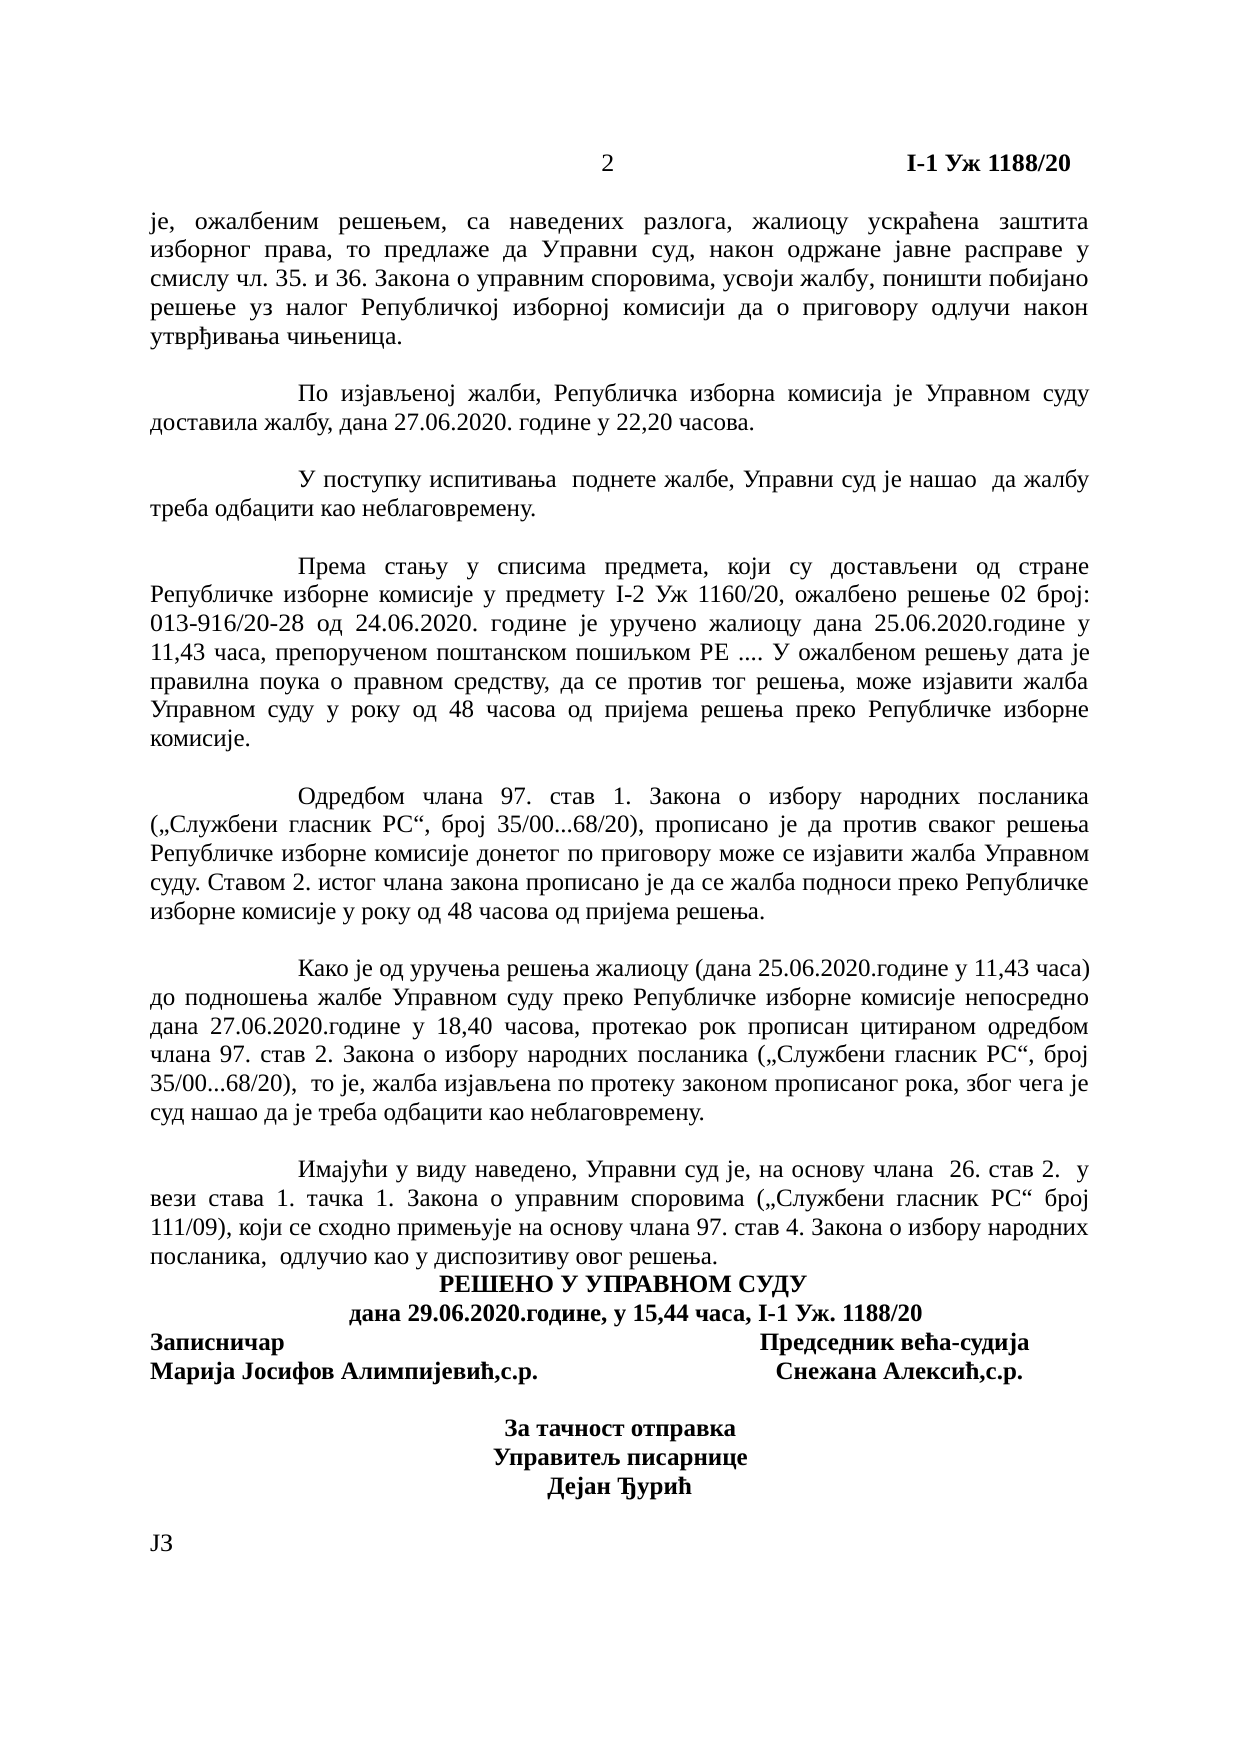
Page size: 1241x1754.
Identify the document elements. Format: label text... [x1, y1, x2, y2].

text Марија Јосифов Алимпијевић,с.р. Снежана Алексић,с.р. [150, 1356, 1090, 1384]
text По изјављеној жалби, Републичка изборна комисија је Управном суду доставила жалбу, дана 27.06.2020. године у 22,20 часова. [150, 378, 1090, 436]
text Дејан Ђурић [150, 1471, 1089, 1499]
text Према стању у списима предмета, који су достављени од стране Републичке изборне комисије у предмету I-2 Уж 1160/20, ожалбено решење 02 број: 013-916/20-28 од 24.06.2020. године је уручено жалиоцу дана 25.06.2020.године у 11,43 часа, препорученом поштанском пошиљком РE .... У ожалбеном решењу дата је правилна поука о правном средству, да се против тог решења, може изјавити жалба Управном суду у року од 48 часова од пријема решења преко Републичке изборне комисије. [150, 551, 1090, 752]
text РЕШЕНО У УПРАВНОМ СУДУ [150, 1269, 1090, 1298]
text ЈЗ [150, 1528, 1089, 1557]
text За тачност отправка [150, 1413, 1090, 1442]
text Записничар Председник већа-судија [150, 1327, 1090, 1356]
text Одредбом члана 97. став 1. Закона о избору народних посланика („Службени гласник РС“, број 35/00...68/20), прописано је да против сваког решења Републичке изборне комисије донетог по приговору може се изјавити жалба Управном суду. Ставом 2. истог члана закона прописано је да се жалба подноси преко Републичке изборне комисије у року од 48 часова од пријема решења. [150, 781, 1090, 924]
text Имајући у виду наведено, Управни суд је, на основу члана 26. став 2. у вези става 1. тачка 1. Закона о управним споровима („Службени гласник РС“ број 111/09), који се сходно примењује на основу члана 97. став 4. Закона о избору народних посланика, одлучио као у диспозитиву овог решења. [150, 1154, 1090, 1269]
text У поступку испитивања поднете жалбе, Управни суд је нашао да жалбу треба одбацити као неблаговремену. [150, 464, 1090, 522]
text је, ожалбеним решењем, са наведених разлога, жалиоцу ускраћена заштита изборног права, то предлаже да Управни суд, након одржане јавне расправе у смислу чл. 35. и 36. Закона о управним споровима, усвоји жалбу, поништи побијано решење уз налог Републичкој изборној комисији да о приговору одлучи након утврђивања чињеница. [150, 206, 1090, 349]
text Како је од уручења решења жалиоцу (дана 25.06.2020.године у 11,43 часа) до подношења жалбе Управном суду преко Републичке изборне комисије непосредно дана 27.06.2020.године у 18,40 часова, протекао рок прописан цитираном одредбом члана 97. став 2. Закона о избору народних посланика („Службени гласник РС“, број 35/00...68/20), то је, жалба изјављена по протеку законом прописаног рока, због чега је суд нашао да је треба одбацити као неблаговремену. [150, 953, 1090, 1126]
text Управитељ писарнице [150, 1442, 1090, 1471]
text дана 29.06.2020.године, у 15,44 часа, I-1 Уж. 1188/20 [150, 1298, 1090, 1327]
